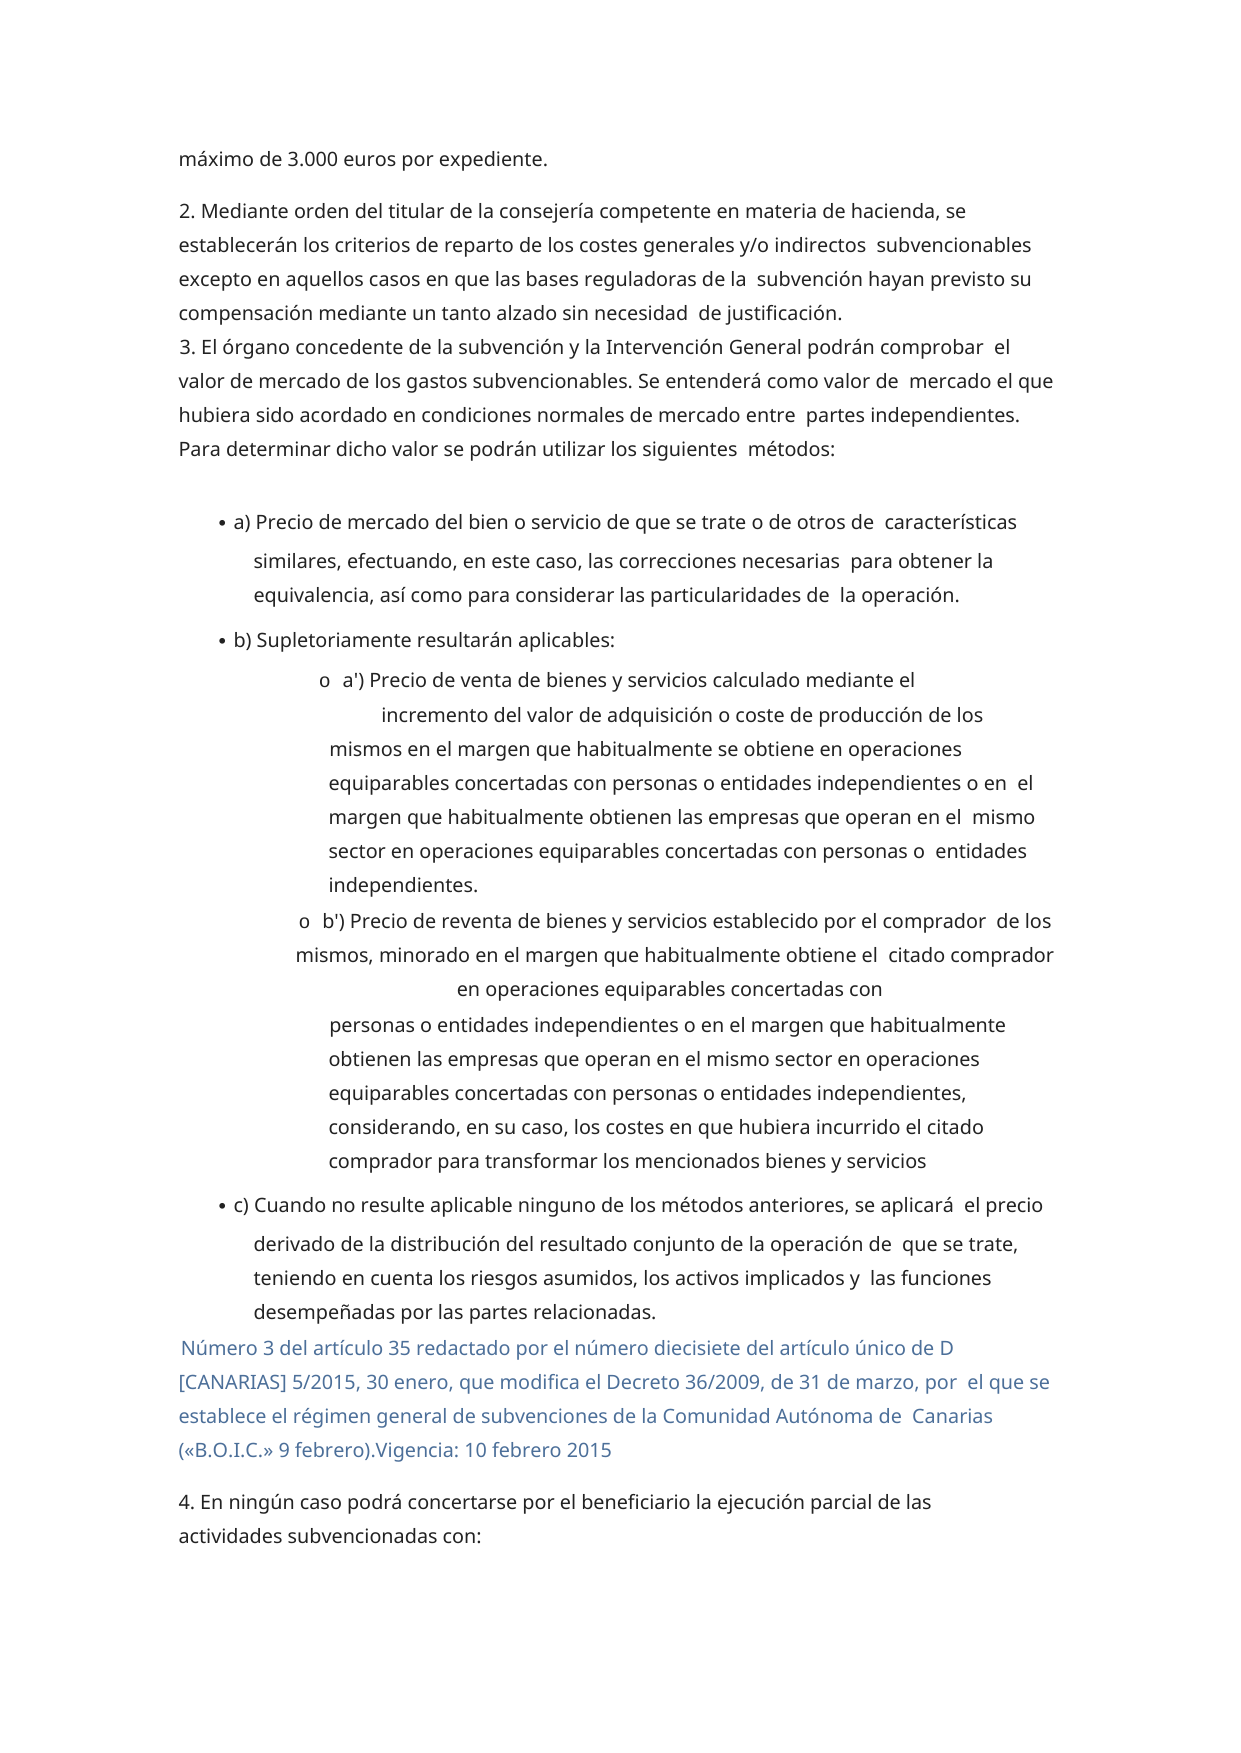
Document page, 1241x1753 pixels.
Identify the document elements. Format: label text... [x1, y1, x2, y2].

text ∙ a) Precio de mercado del bien o servicio de que se trate o de otros de características similares, efectuando, en este caso, las correcciones necesarias para obtener la equivalencia, así como para considerar las particularidades de la operación. [216, 500, 1052, 609]
text mismos en el margen que habitualmente se obtiene en operaciones equiparables concertadas con personas o entidades independientes o en el margen que habitualmente obtienen las empresas que operan en el mismo sector en operaciones equiparables concertadas con personas o entidades independientes. [328, 736, 1070, 898]
text Número 3 del artículo 35 redactado por el número diecisiete del artículo único de D [CANARIAS] 5/2015, 30 enero, que modifica el Decreto 36/2009, de 31 de marzo, por el que se establece el régimen general de subvenciones de la Comunidad Autónoma de Canarias («B.O.I.C.» 9 febrero).Vigencia: 10 febrero 2015 [178, 1334, 1067, 1463]
text incremento del valor de adquisición o coste de producción de los [175, 701, 994, 728]
text personas o entidades independientes o en el margen que habitualmente obtienen las empresas que operan en el mismo sector en operaciones equiparables concertadas con personas o entidades independientes, considerando, en su caso, los costes en que hubiera incurrido el citado comprador para transformar los mencionados bienes y servicios [328, 1011, 1066, 1174]
text o a') Precio de venta de bienes y servicios calculado mediante el [175, 666, 1069, 693]
text 2. Mediante orden del titular de la consejería competente en materia de hacienda, se establecerán los criterios de reparto de los costes generales y/o indirectos subvencionables excepto en aquellos casos en que las bases reguladoras de la subvención hayan previsto su compensación mediante un tanto alzado sin necesidad de justificación. [178, 198, 1044, 327]
text 4. En ningún caso podrá concertarse por el beneficiario la ejecución parcial de las actividades subvencionadas con: [178, 1488, 1010, 1549]
text o b') Precio de reventa de bienes y servicios establecido por el comprador de los mismos, minorado en el margen que habitualmente obtiene el citado comprador en operaciones equiparables concertadas con [291, 907, 1059, 1002]
text 3. El órgano concedente de la subvención y la Intervención General podrán comprobar el valor de mercado de los gastos subvencionables. Se entenderá como valor de mercado el que hubiera sido acordado en condiciones normales de mercado entre partes independientes. Para determinar dicho valor se podrán utilizar los siguientes métodos: [178, 334, 1057, 462]
text ∙ b) Supletoriamente resultarán aplicables: [216, 618, 1069, 658]
text máximo de 3.000 euros por expediente. [178, 146, 1054, 172]
text ∙ c) Cuando no resulte aplicable ninguno de los métodos anteriores, se aplicará el precio derivado de la distribución del resultado conjunto de la operación de que se trate, teniendo en cuenta los riesgos asumidos, los activos implicados y las funciones desempeñadas por las partes relacionadas. [216, 1183, 1059, 1325]
